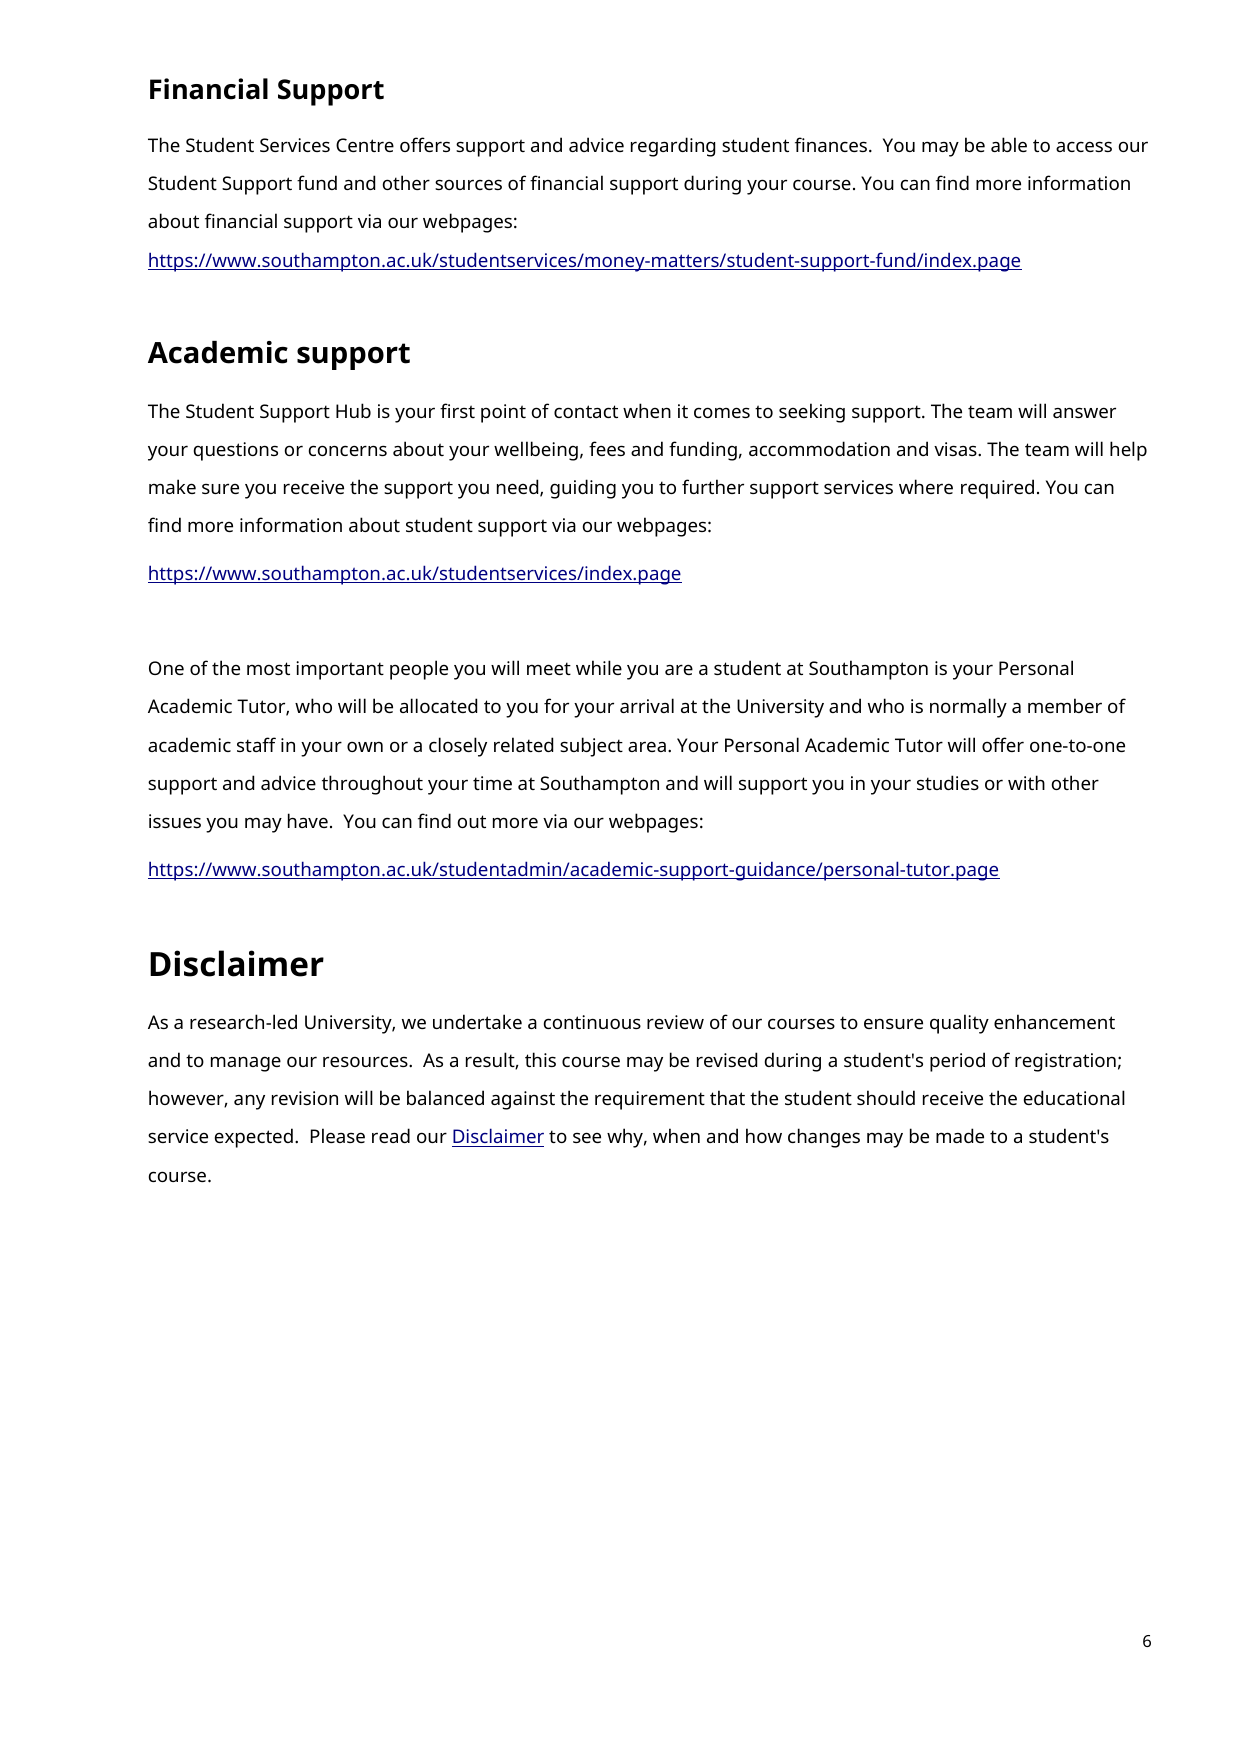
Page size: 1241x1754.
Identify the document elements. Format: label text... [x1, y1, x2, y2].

text https://www.southampton.ac.uk/studentadmin/academic-support-guidance/personal-tutor.page [148, 856, 1152, 881]
text One of the most important people you will meet while you are a student at Southampton is your Personal Academic Tutor, who will be allocated to you for your arrival at the University and who is normally a member of academic staff in your own or a closely related subject area. Your Personal Academic Tutor will offer one-to-one support and advice throughout your time at Southampton and will support you in your studies or with other issues you may have. You can find out more via our webpages: [148, 655, 1152, 834]
subtitle Academic support [148, 332, 1152, 372]
text As a research-led University, we undertake a continuous review of our courses to ensure quality enhancement and to manage our resources. As a result, this course may be revised during a student's period of registration; however, any revision will be balanced against the requirement that the student should receive the educational service expected. Please read our Disclaimer to see why, when and how changes may be made to a student's course. [148, 1009, 1152, 1188]
subtitle Financial Support [148, 71, 1152, 108]
text The Student Services Centre offers support and advice regarding student finances. You may be able to access our Student Support fund and other sources of financial support during your course. You can find more information about financial support via our webpages: https://www.southampton.ac.uk/studentservices/money-matters/student-support-fund/index.page [148, 132, 1152, 273]
text https://www.southampton.ac.uk/studentservices/index.page [148, 560, 1152, 586]
text The Student Support Hub is your first point of contact when it comes to seeking support. The team will answer your questions or concerns about your wellbeing, fees and funding, accommodation and visas. The team will help make sure you receive the support you need, guiding you to further support services where required. You can find more information about student support via our webpages: [148, 398, 1152, 538]
subtitle Disclaimer [148, 941, 1152, 986]
